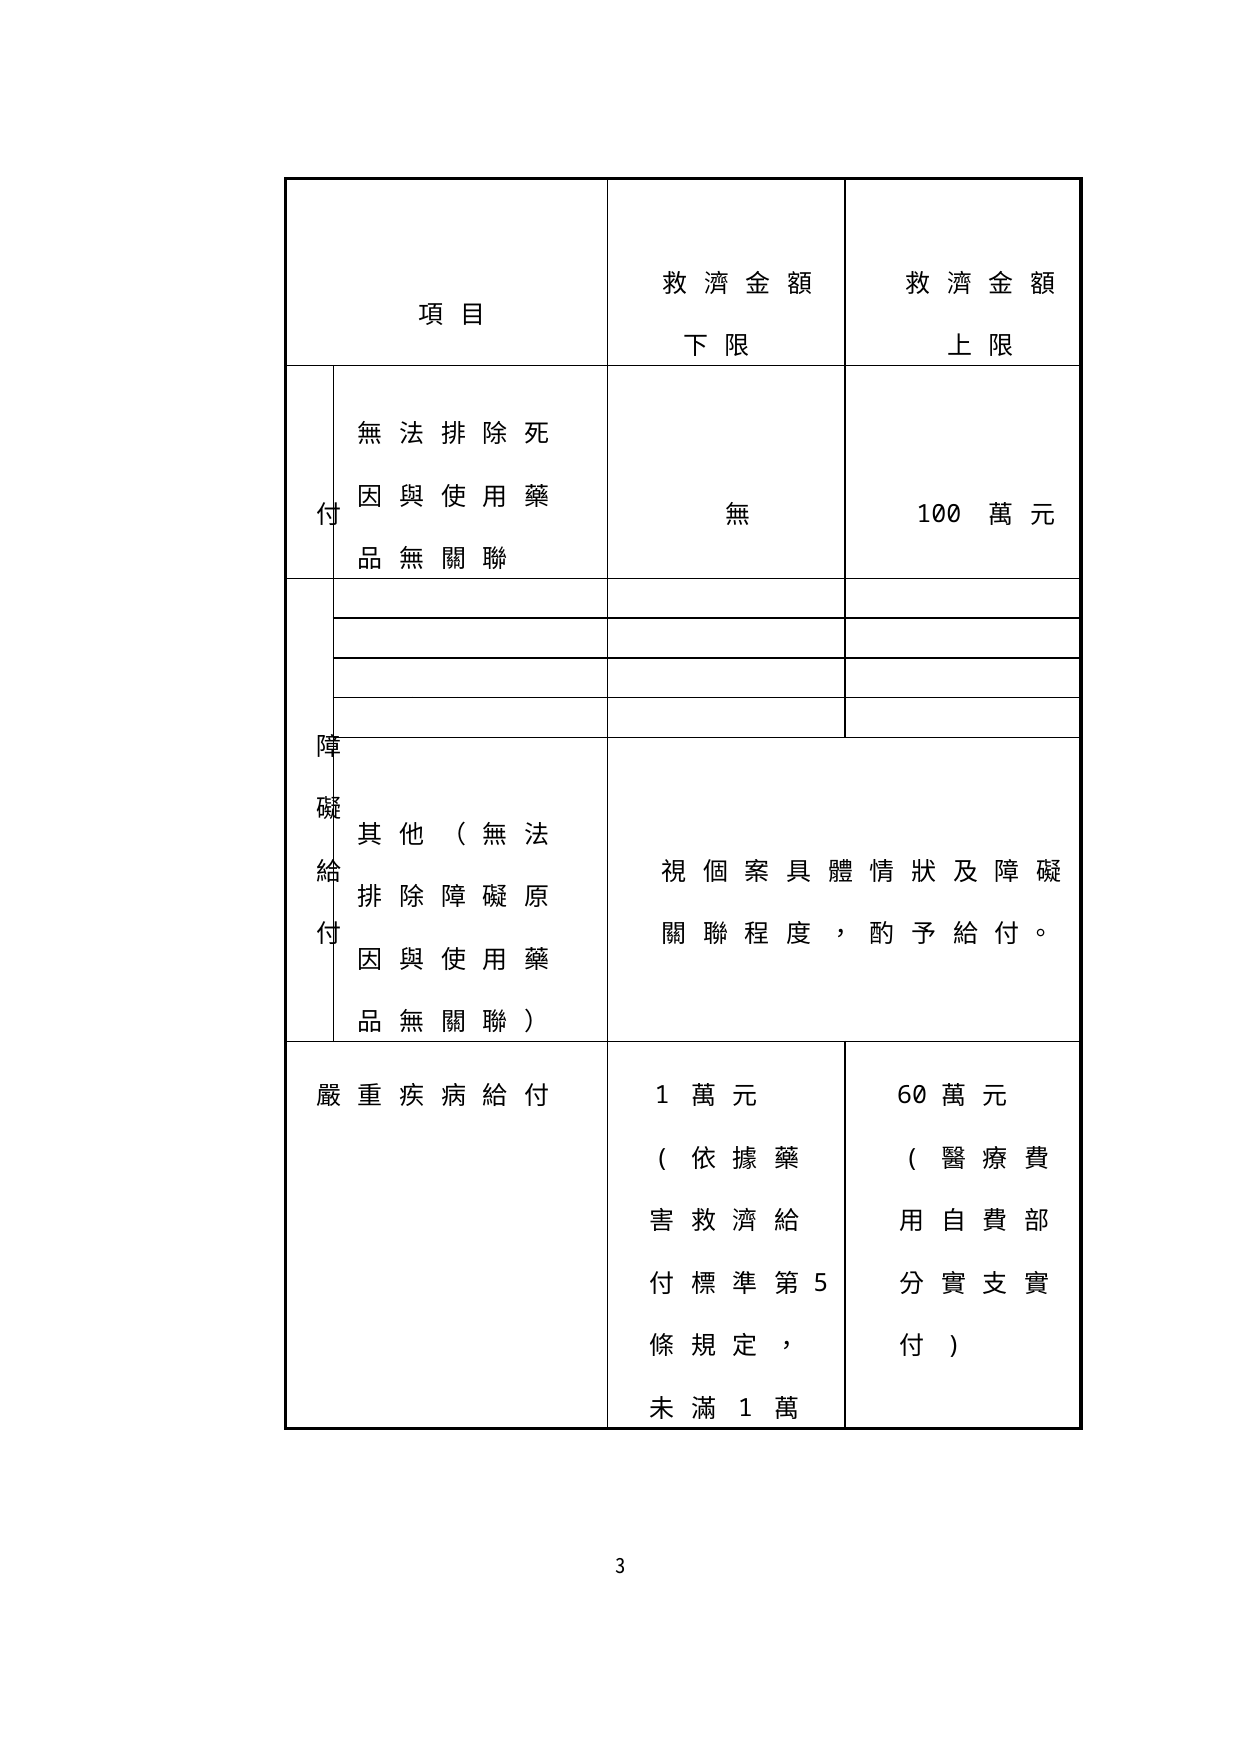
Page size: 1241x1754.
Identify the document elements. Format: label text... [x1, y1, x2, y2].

table_cell 95萬元 [608, 698, 844, 736]
table_cell 100萬元 [846, 366, 1079, 578]
table_cell 110萬元 [608, 619, 844, 657]
table_header 項目 [287, 180, 607, 365]
table_cell 100萬元 [608, 659, 844, 697]
table_cell 225萬元 [846, 619, 1079, 657]
table_cell 195萬元 [846, 659, 1079, 697]
table_cell 150萬元 [608, 579, 844, 617]
table_cell 障礙給付 [287, 579, 333, 1041]
table_cell 嚴重疾病給付 [287, 1042, 607, 1427]
table_cell 輕度障礙給付 [334, 698, 607, 736]
table_cell 60萬元(醫療費用自費部分實支實付) [846, 1042, 1079, 1427]
table_cell 其他（無法排除障礙原因與使用藥品無關聯） [334, 738, 607, 1041]
table_cell 175萬元 [846, 698, 1079, 736]
table_cell 300萬元 [846, 579, 1079, 617]
table_header 救濟金額下限 [608, 180, 844, 365]
table_cell 1萬元(依據藥害救濟給付標準第5條規定，未滿1萬 [608, 1042, 844, 1427]
table_cell 無 [608, 366, 844, 578]
table_cell 視個案具體情狀及障礙關聯程度，酌予給付。 [608, 738, 1079, 1041]
table_cell 死亡給付 [287, 366, 333, 578]
table_cell 極重度障礙給付 [334, 579, 607, 617]
table_cell 重度障礙給付 [334, 619, 607, 657]
table_cell 無法排除死因與使用藥品無關聯 [334, 366, 607, 578]
table_cell 中度障礙給付 [334, 659, 607, 697]
table_header 救濟金額上限 [846, 180, 1079, 365]
